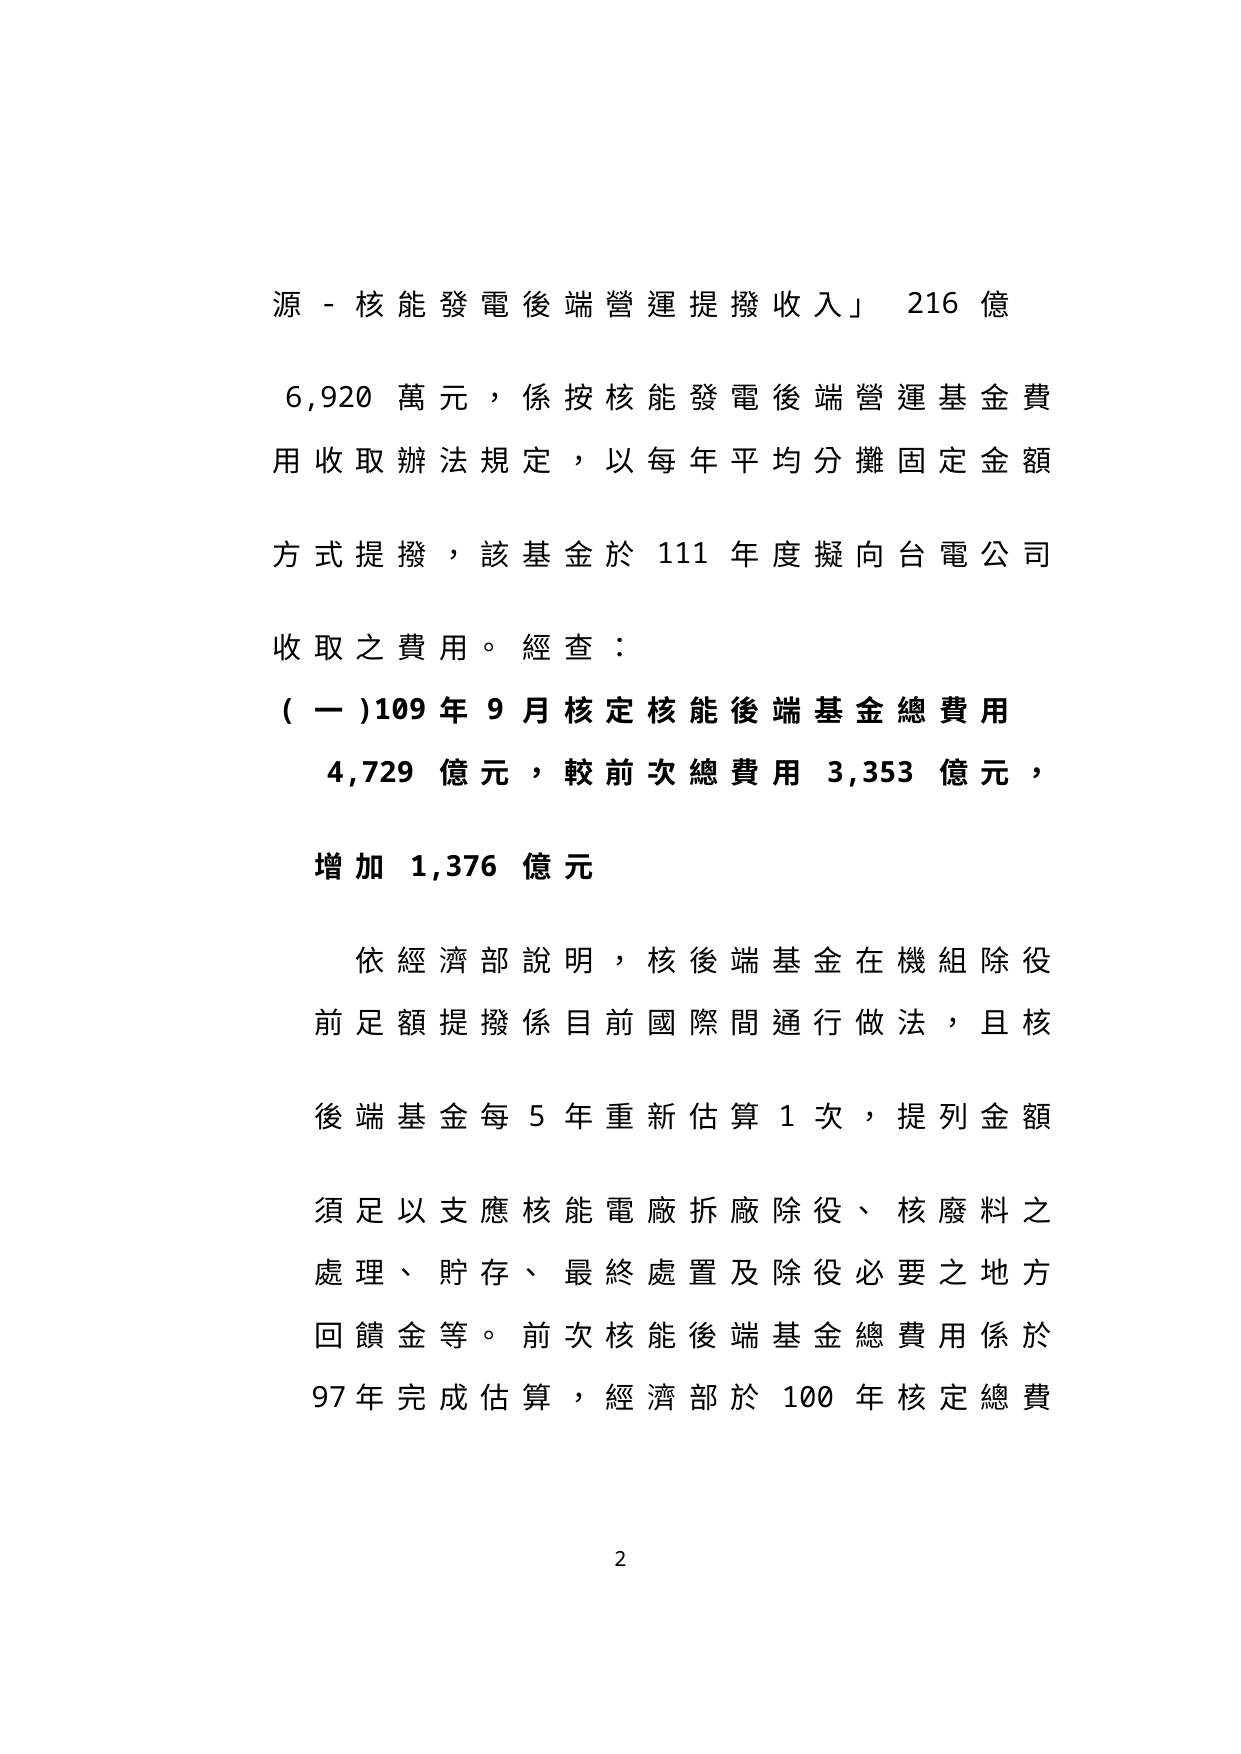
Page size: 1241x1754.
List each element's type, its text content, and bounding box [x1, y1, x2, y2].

text 源-核能發電後端營運提撥收入」216億6,920萬元，係按核能發電後端營運基金費用收取辦法規定，以每年平均分攤固定金額方式提撥，該基金於111年度擬向台電公司收取之費用。經查： [242, 229, 1058, 667]
text (一)109年9月核定核能後端基金總費用4,729億元，較前次總費用3,353億元，增加1,376億元 [242, 667, 1058, 917]
text 依經濟部說明，核後端基金在機組除役前足額提撥係目前國際間通行做法，且核後端基金每5年重新估算1次，提列金額須足以支應核能電廠拆廠除役、核廢料之處理、貯存、最終處置及除役必要之地方回饋金等。前次核能後端基金總費用係於97年完成估算，經濟部於100年核定總費用3,353億元，此次重估則考量社會現況、核能法規要求及國際除役技術等，由經濟部於109年9月核定核能後端基金總費用為4,729億元，以分年平均216億元提撥，將於114年最後一部機組核三廠2號機進入除役前足額提撥。 [271, 917, 1058, 1417]
